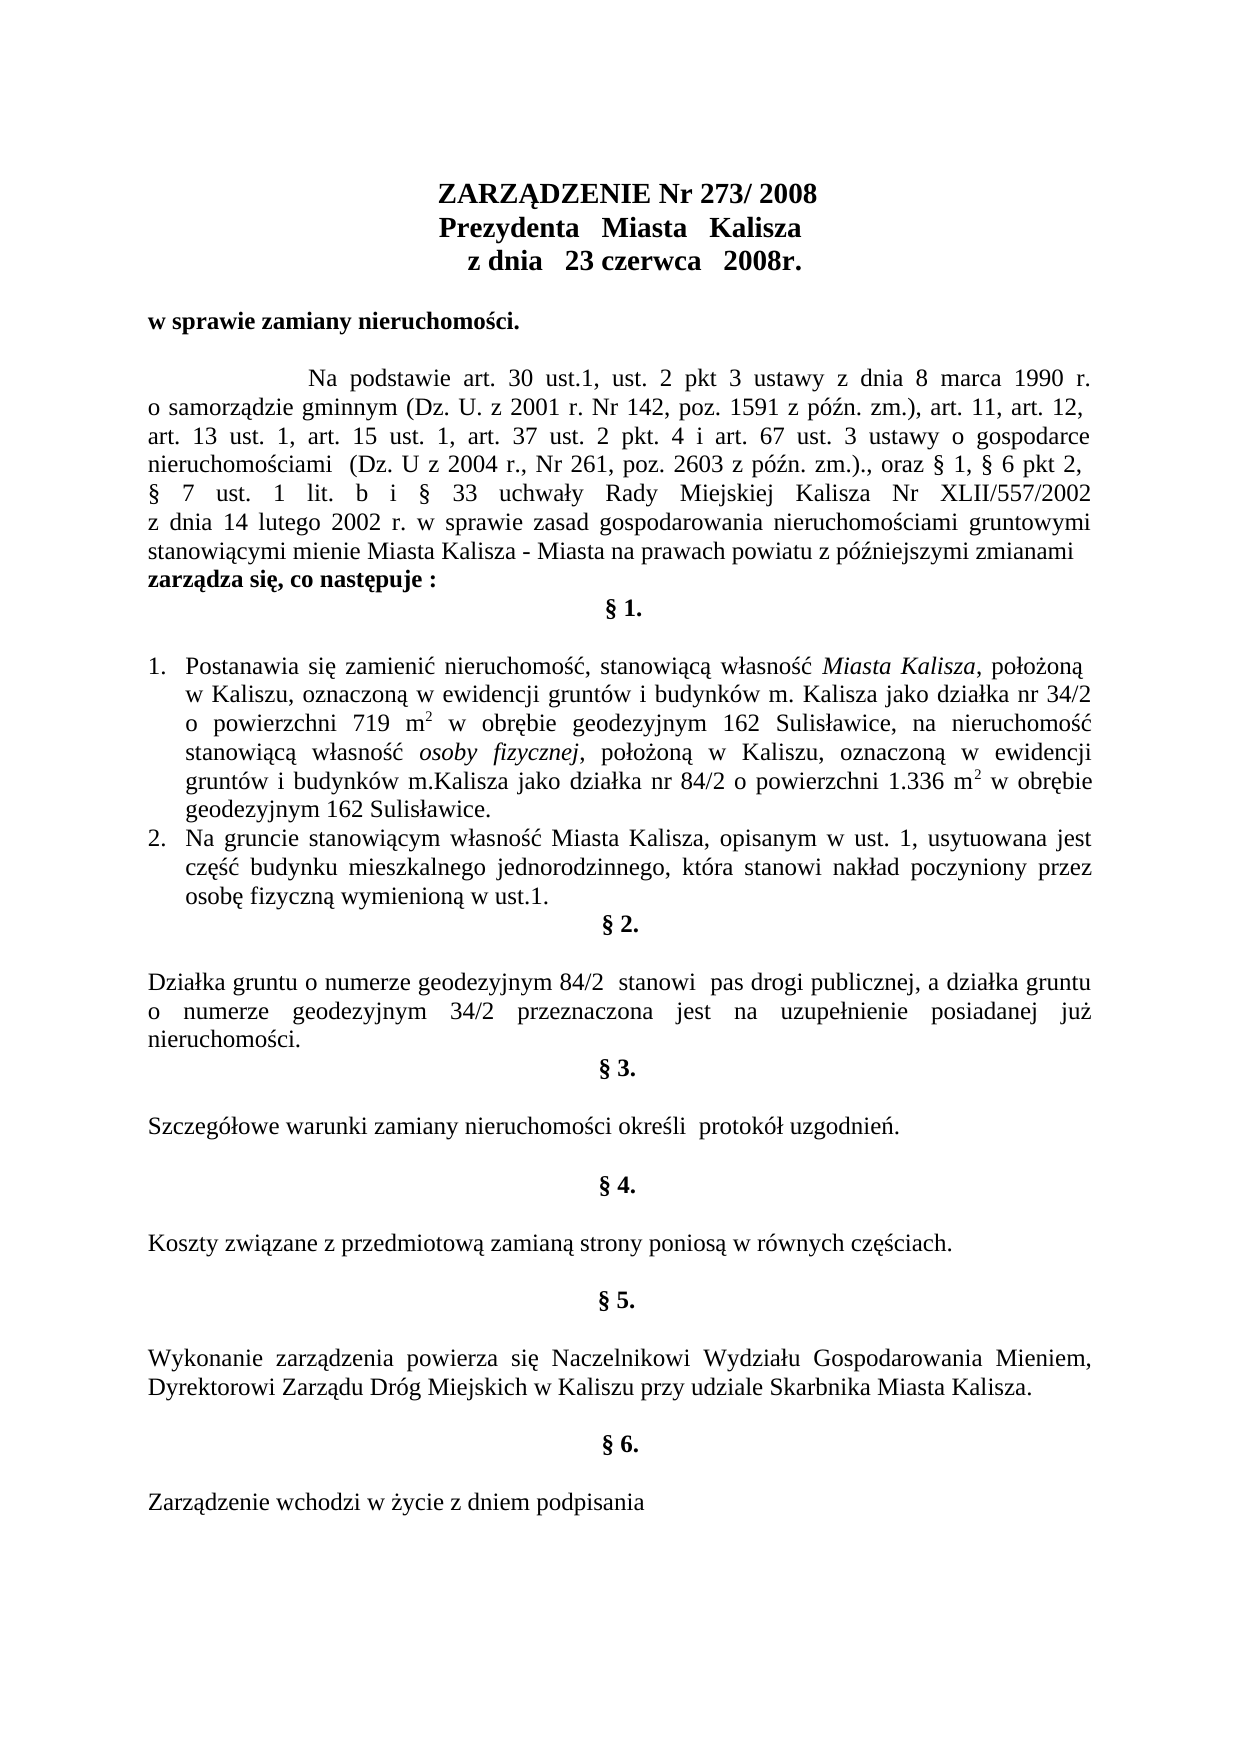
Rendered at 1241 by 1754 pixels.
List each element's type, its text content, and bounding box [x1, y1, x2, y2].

text w sprawie zamiany nieruchomości. [148, 306, 1092, 334]
text § 4. [148, 1171, 1092, 1199]
text Na podstawie art. 30 ust.1, ust. 2 pkt 3 ustawy z dnia 8 marca 1990 r. o samorządzie gminnym (Dz. U. z 2001 r. Nr 142, poz. 1591 z późn. zm.), art. 11, art. 12, art. 13 ust. 1, art. 15 ust. 1, art. 37 ust. 2 pkt. 4 i art. 67 ust. 3 ustawy o gospodarce nieruchomościami (Dz. U z 2004 r., Nr 261, poz. 2603 z późn. zm.)., oraz § 1, § 6 pkt 2, § 7 ust. 1 lit. b i § 33 uchwały Rady Miejskiej Kalisza Nr XLII/557/2002 z dnia 14 lutego 2002 r. w sprawie zasad gospodarowania nieruchomościami gruntowymi stanowiącymi mienie Miasta Kalisza - Miasta na prawach powiatu z późniejszymi zmianami [148, 363, 1092, 564]
list Na gruncie stanowiącym własność Miasta Kalisza, opisanym w ust. 1, usytuowana jest część budynku mieszkalnego jednorodzinnego, która stanowi nakład poczyniony przez osobę fizyczną wymienioną w ust.1. [148, 823, 1092, 909]
text Prezydenta Miasta Kalisza [148, 210, 1092, 243]
text Działka gruntu o numerze geodezyjnym 84/2 stanowi pas drogi publicznej, a działka gruntu o numerze geodezyjnym 34/2 przeznaczona jest na uzupełnienie posiadanej już nieruchomości. [148, 967, 1092, 1053]
text § 1. [148, 593, 1092, 622]
text Zarządzenie wchodzi w życie z dniem podpisania [148, 1487, 1092, 1516]
text z dnia 23 czerwca 2008r. [148, 243, 1092, 277]
text § 2. [148, 909, 1092, 938]
text Koszty związane z przedmiotową zamianą strony poniosą w równych częściach. [148, 1228, 1092, 1257]
title ZARZĄDZENIE Nr 273/ 2008 [148, 176, 1092, 210]
text § 3. [148, 1053, 1092, 1082]
text Wykonanie zarządzenia powierza się Naczelnikowi Wydziału Gospodarowania Mieniem, Dyrektorowi Zarządu Dróg Miejskich w Kaliszu przy udziale Skarbnika Miasta Kalisza. [148, 1343, 1092, 1401]
text Szczegółowe warunki zamiany nieruchomości określi protokół uzgodnień. [148, 1111, 1092, 1139]
text § 6. [148, 1429, 1092, 1458]
list Postanawia się zamienić nieruchomość, stanowiącą własność Miasta Kalisza, położoną w Kaliszu, oznaczoną w ewidencji gruntów i budynków m. Kalisza jako działka nr 34/2 o powierzchni 719 m2 w obrębie geodezyjnym 162 Sulisławice, na nieruchomość stanowiącą własność osoby fizycznej, położoną w Kaliszu, oznaczoną w ewidencji gruntów i budynków m.Kalisza jako działka nr 84/2 o powierzchni 1.336 m2 w obrębie geodezyjnym 162 Sulisławice. [148, 651, 1092, 823]
text zarządza się, co następuje : [148, 564, 1092, 593]
text § 5. [516, 1286, 1092, 1314]
